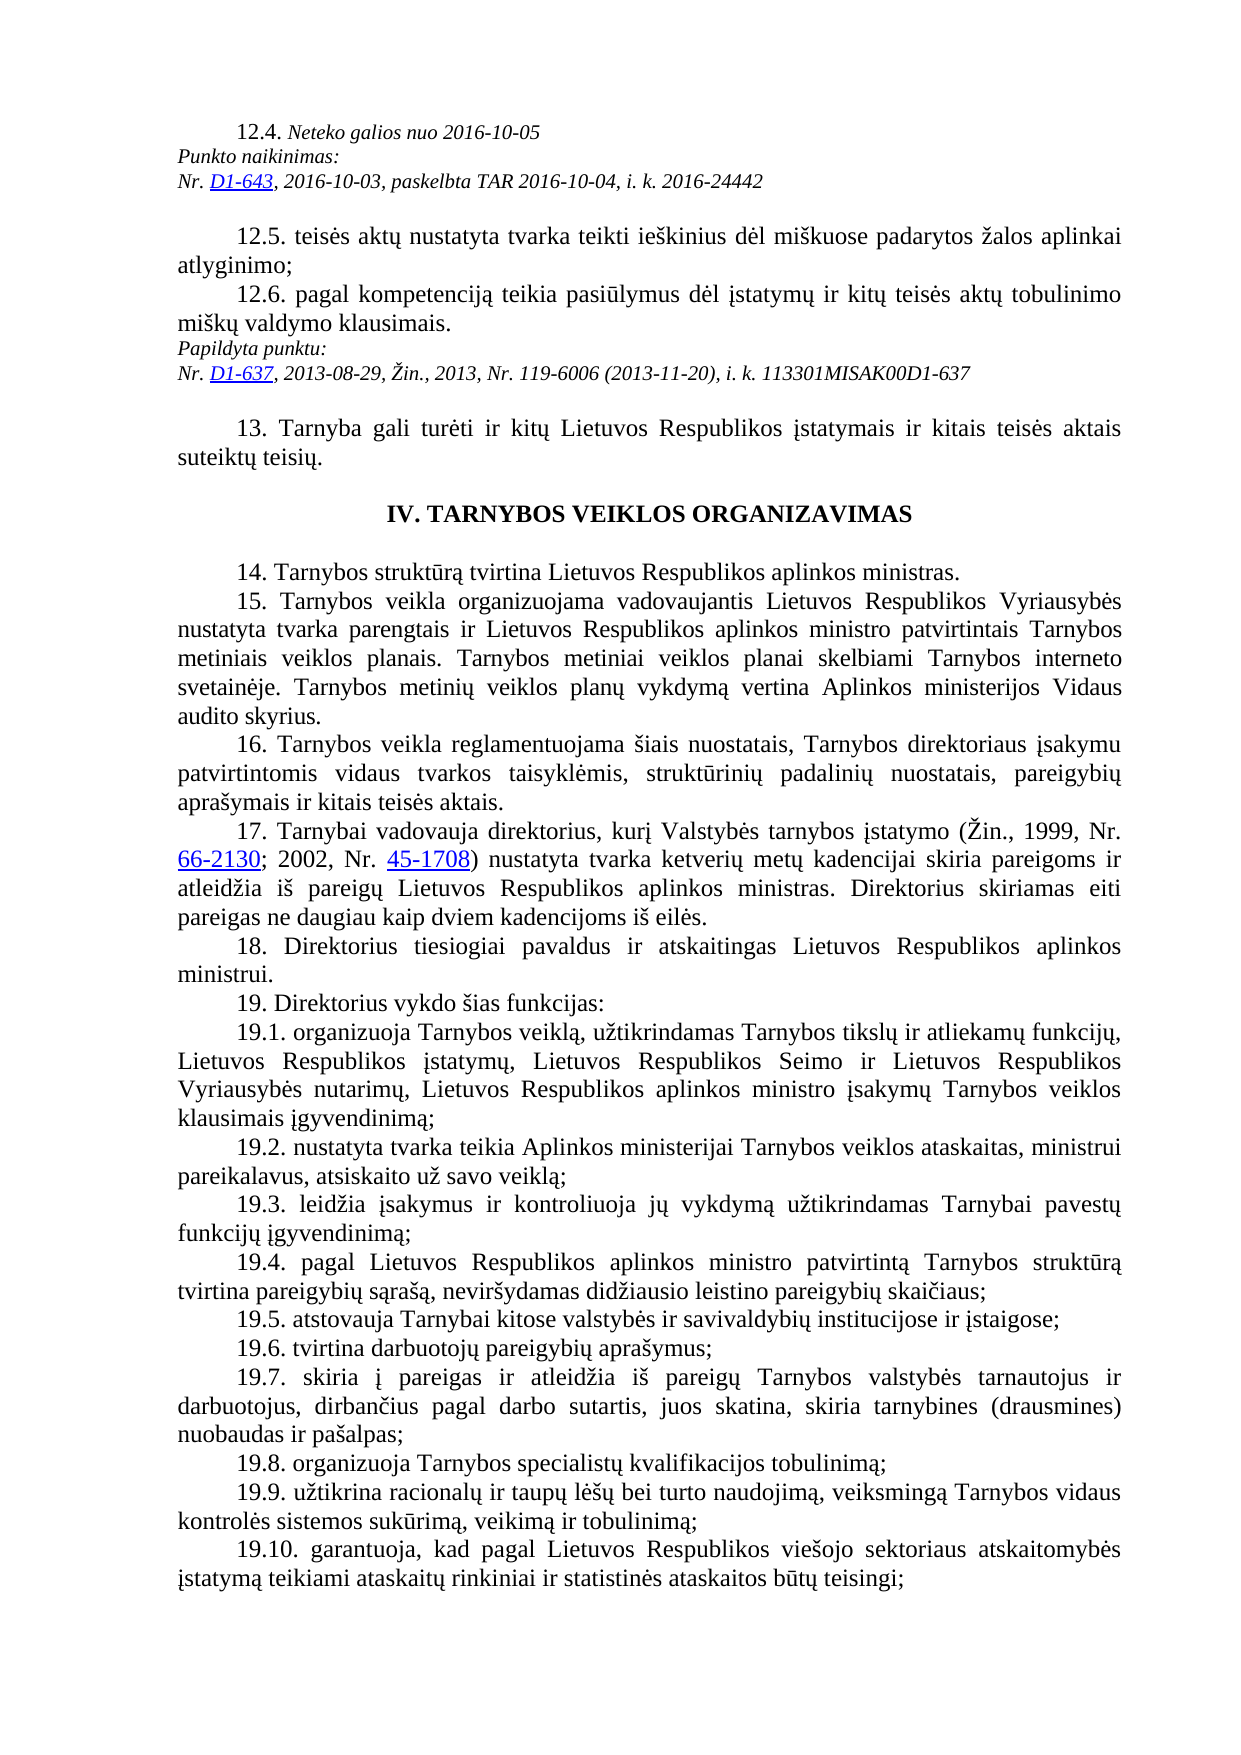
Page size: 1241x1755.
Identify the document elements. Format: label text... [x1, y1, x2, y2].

text 12.5. teisės aktų nustatyta tvarka teikti ieškinius dėl miškuose padarytos žalos aplinkai atlyginimo; [177, 221, 1122, 279]
text Punkto naikinimas: [177, 144, 1122, 168]
text Nr. D1-643, 2016-10-03, paskelbta TAR 2016-10-04, i. k. 2016-24442 [177, 168, 1122, 193]
text 19.4. pagal Lietuvos Respublikos aplinkos ministro patvirtintą Tarnybos struktūrą tvirtina pareigybių sąrašą, neviršydamas didžiausio leistino pareigybių skaičiaus; [177, 1247, 1122, 1304]
text 19.5. atstovauja Tarnybai kitose valstybės ir savivaldybių institucijose ir įstaigose; [177, 1304, 1122, 1333]
text 12.4. Neteko galios nuo 2016-10-05 [177, 118, 1122, 144]
text 14. Tarnybos struktūrą tvirtina Lietuvos Respublikos aplinkos ministras. [177, 557, 1122, 586]
text 19.10. garantuoja, kad pagal Lietuvos Respublikos viešojo sektoriaus atskaitomybės įstatymą teikiami ataskaitų rinkiniai ir statistinės ataskaitos būtų teisingi; [177, 1534, 1122, 1592]
text 19.8. organizuoja Tarnybos specialistų kvalifikacijos tobulinimą; [177, 1448, 1122, 1477]
text 13. Tarnyba gali turėti ir kitų Lietuvos Respublikos įstatymais ir kitais teisės aktais suteiktų teisių. [177, 413, 1122, 471]
text 19.1. organizuoja Tarnybos veiklą, užtikrindamas Tarnybos tikslų ir atliekamų funkcijų, Lietuvos Respublikos įstatymų, Lietuvos Respublikos Seimo ir Lietuvos Respublikos Vyriausybės nutarimų, Lietuvos Respublikos aplinkos ministro įsakymų Tarnybos veiklos klausimais įgyvendinimą; [177, 1017, 1122, 1132]
text 12.6. pagal kompetenciją teikia pasiūlymus dėl įstatymų ir kitų teisės aktų tobulinimo miškų valdymo klausimais. [177, 279, 1122, 336]
text 17. Tarnybai vadovauja direktorius, kurį Valstybės tarnybos įstatymo (Žin., 1999, Nr. 66-2130; 2002, Nr. 45-1708) nustatyta tvarka ketverių metų kadencijai skiria pareigoms ir atleidžia iš pareigų Lietuvos Respublikos aplinkos ministras. Direktorius skiriamas eiti pareigas ne daugiau kaip dviem kadencijoms iš eilės. [177, 816, 1122, 931]
text 18. Direktorius tiesiogiai pavaldus ir atskaitingas Lietuvos Respublikos aplinkos ministrui. [177, 931, 1122, 988]
text 19.9. užtikrina racionalų ir taupų lėšų bei turto naudojimą, veiksmingą Tarnybos vidaus kontrolės sistemos sukūrimą, veikimą ir tobulinimą; [177, 1477, 1122, 1534]
text 15. Tarnybos veikla organizuojama vadovaujantis Lietuvos Respublikos Vyriausybės nustatyta tvarka parengtais ir Lietuvos Respublikos aplinkos ministro patvirtintais Tarnybos metiniais veiklos planais. Tarnybos metiniai veiklos planai skelbiami Tarnybos interneto svetainėje. Tarnybos metinių veiklos planų vykdymą vertina Aplinkos ministerijos Vidaus audito skyrius. [177, 586, 1122, 729]
text 19.6. tvirtina darbuotojų pareigybių aprašymus; [177, 1333, 1122, 1362]
text Nr. D1-637, 2013-08-29, Žin., 2013, Nr. 119-6006 (2013-11-20), i. k. 113301MISAK00D1-637 [177, 360, 1122, 384]
text Papildyta punktu: [177, 336, 1122, 360]
text IV. TARNYBOS VEIKLOS ORGANIZAVIMAS [177, 499, 1122, 528]
text 19.7. skiria į pareigas ir atleidžia iš pareigų Tarnybos valstybės tarnautojus ir darbuotojus, dirbančius pagal darbo sutartis, juos skatina, skiria tarnybines (drausmines) nuobaudas ir pašalpas; [177, 1362, 1122, 1448]
text 16. Tarnybos veikla reglamentuojama šiais nuostatais, Tarnybos direktoriaus įsakymu patvirtintomis vidaus tvarkos taisyklėmis, struktūrinių padalinių nuostatais, pareigybių aprašymais ir kitais teisės aktais. [177, 729, 1122, 816]
text 19.2. nustatyta tvarka teikia Aplinkos ministerijai Tarnybos veiklos ataskaitas, ministrui pareikalavus, atsiskaito už savo veiklą; [177, 1132, 1122, 1189]
text 19.3. leidžia įsakymus ir kontroliuoja jų vykdymą užtikrindamas Tarnybai pavestų funkcijų įgyvendinimą; [177, 1189, 1122, 1247]
text 19. Direktorius vykdo šias funkcijas: [177, 988, 1122, 1017]
